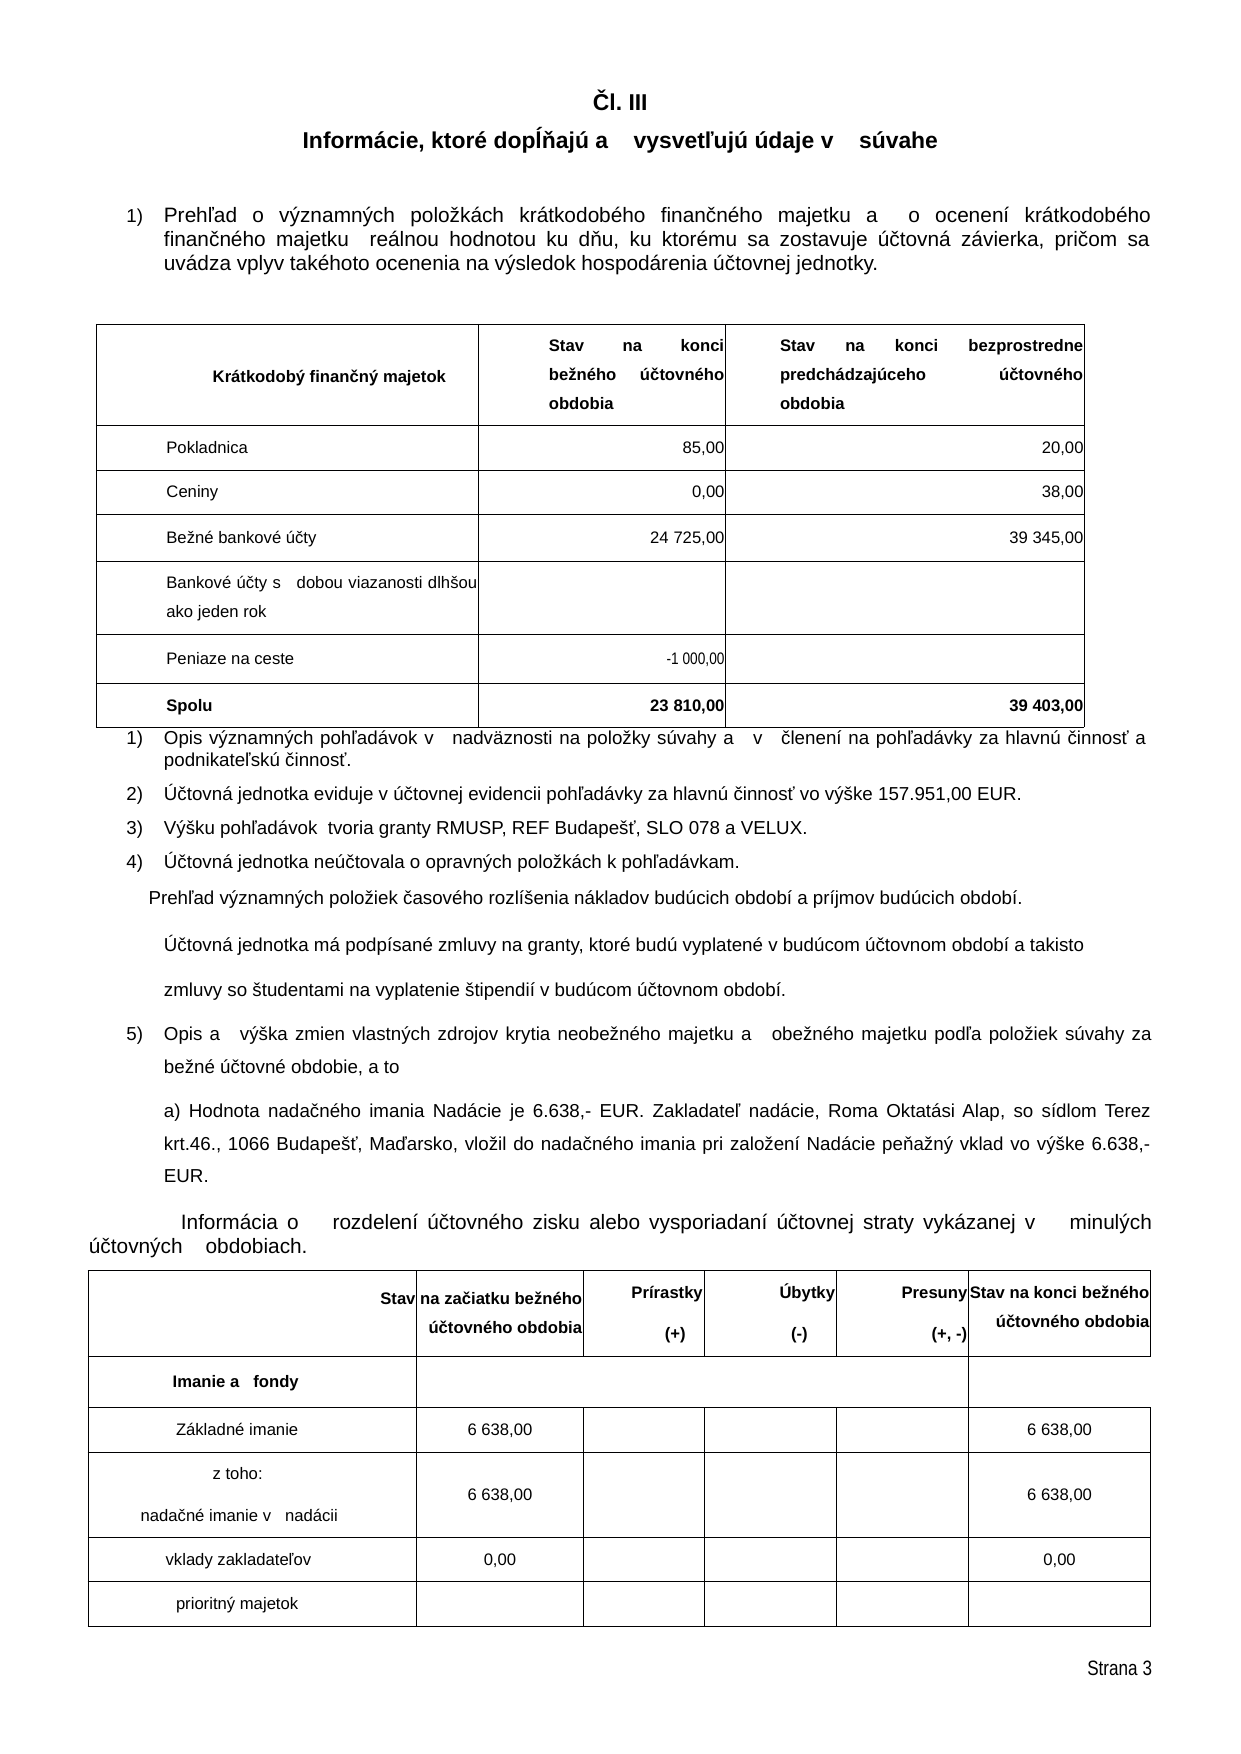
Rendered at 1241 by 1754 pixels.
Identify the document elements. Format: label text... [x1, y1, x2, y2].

table_cell Bankové účty s dobou viazanosti dlhšou ako jeden rok [97, 562, 478, 634]
table_cell Základné imanie [89, 1408, 416, 1452]
table_cell -1 000,00 [479, 635, 725, 683]
table_cell [417, 1357, 968, 1407]
table_cell 6 638,00 [969, 1453, 1150, 1537]
table_cell 20,00 [726, 426, 1084, 470]
text Prehľad významných položiek časového rozlíšenia nákladov budúcich období a príjmov budúcich období. [89, 885, 1152, 909]
table_cell 6 638,00 [969, 1408, 1150, 1452]
table_cell [969, 1357, 1142, 1407]
table_cell z toho: nadačné imanie v nadácii [89, 1453, 416, 1537]
table_cell [479, 562, 725, 634]
table_header Presuny (+, -) [837, 1271, 968, 1356]
text zmluvy so študentami na vyplatenie štipendií v budúcom účtovnom období. [164, 978, 1152, 1000]
table_header Úbytky (-) [705, 1271, 836, 1356]
table_cell 24 725,00 [479, 515, 725, 561]
table_header Stav na konci bežného účtovného obdobia [479, 325, 725, 425]
list Výšku pohľadávok tvoria granty RMUSP, REF Budapešť, SLO 078 a VELUX. [126, 817, 1152, 838]
table_cell 6 638,00 [417, 1453, 583, 1537]
list Opis a výška zmien vlastných zdrojov krytia neobežného majetku a obežného majetku podľa položiek súvahy za bežné účtovné obdobie, a to [126, 1023, 1152, 1077]
table_cell Ceniny [97, 471, 478, 514]
list Účtovná jednotka neúčtovala o opravných položkách k pohľadávkam. [126, 851, 1152, 872]
list Účtovná jednotka eviduje v účtovnej evidencii pohľadávky za hlavnú činnosť vo výške 157.951,00 EUR. [126, 783, 1152, 804]
table_cell [837, 1538, 968, 1581]
table_cell 39 403,00 [726, 684, 1084, 727]
table_cell [837, 1453, 968, 1537]
text Čl. III [89, 89, 1152, 115]
table_header Stav na konci bežného účtovného obdobia [969, 1271, 1150, 1356]
table_cell [705, 1453, 836, 1537]
table_cell [726, 562, 1084, 634]
table_cell [726, 635, 1084, 683]
text a) Hodnota nadačného imania Nadácie je 6.638,- EUR. Zakladateľ nadácie, Roma Oktatási Alap, so sídlom Terez krt.46., 1066 Budapešť, Maďarsko, vložil do nadačného imania pri založení Nadácie peňažný vklad vo výške 6.638,- EUR. [164, 1100, 1152, 1186]
table_cell [417, 1582, 583, 1626]
table_cell 85,00 [479, 426, 725, 470]
table_cell 0,00 [969, 1538, 1150, 1581]
table_cell [837, 1582, 968, 1626]
table_cell [705, 1408, 836, 1452]
table_cell prioritný majetok [89, 1582, 416, 1626]
table_cell [584, 1453, 704, 1537]
table_header Stav na konci bezprostredne predchádzajúceho účtovného obdobia [726, 325, 1084, 425]
list Prehľad o významných položkách krátkodobého finančného majetku a o ocenení krátkodobého finančného majetku reálnou hodnotou ku dňu, ku ktorému sa zostavuje účtovná závierka, pričom sa uvádza vplyv takéhoto ocenenia na výsledok hospodárenia účtovnej jednotky. [126, 203, 1152, 275]
text Účtovná jednotka má podpísané zmluvy na granty, ktoré budú vyplatené v budúcom účtovnom období a takisto [164, 933, 1152, 955]
table_cell [705, 1582, 836, 1626]
table_cell [584, 1582, 704, 1626]
table_cell [584, 1538, 704, 1581]
table_cell [969, 1582, 1150, 1626]
table_cell 0,00 [417, 1538, 583, 1581]
table_cell Spolu [97, 684, 478, 727]
table_cell Pokladnica [97, 426, 478, 470]
list Opis významných pohľadávok v nadväznosti na položky súvahy a v členení na pohľadávky za hlavnú činnosť a podnikateľskú činnosť. [126, 727, 1152, 770]
table_cell vklady zakladateľov [89, 1538, 416, 1581]
table_cell Bežné bankové účty [97, 515, 478, 561]
table_cell Peniaze na ceste [97, 635, 478, 683]
table_cell Imanie a fondy [89, 1357, 416, 1407]
text Informácia o rozdelení účtovného zisku alebo vysporiadaní účtovnej straty vykázanej v minulých účtovných obdobiach. [89, 1209, 1152, 1257]
table_header Stav na začiatku bežného účtovného obdobia [417, 1271, 583, 1356]
table_cell [1142, 1357, 1147, 1407]
table_header Prírastky (+) [584, 1271, 704, 1356]
table_header [89, 1271, 416, 1356]
table_cell 39 345,00 [726, 515, 1084, 561]
table_cell [584, 1408, 704, 1452]
table_cell 0,00 [479, 471, 725, 514]
table_cell [837, 1408, 968, 1452]
table_cell 23 810,00 [479, 684, 725, 727]
table_cell 38,00 [726, 471, 1084, 514]
text Informácie, ktoré dopĺňajú a vysvetľujú údaje v súvahe [89, 127, 1152, 154]
table_cell [705, 1538, 836, 1581]
table_cell 6 638,00 [417, 1408, 583, 1452]
table_header Krátkodobý finančný majetok [97, 325, 478, 425]
